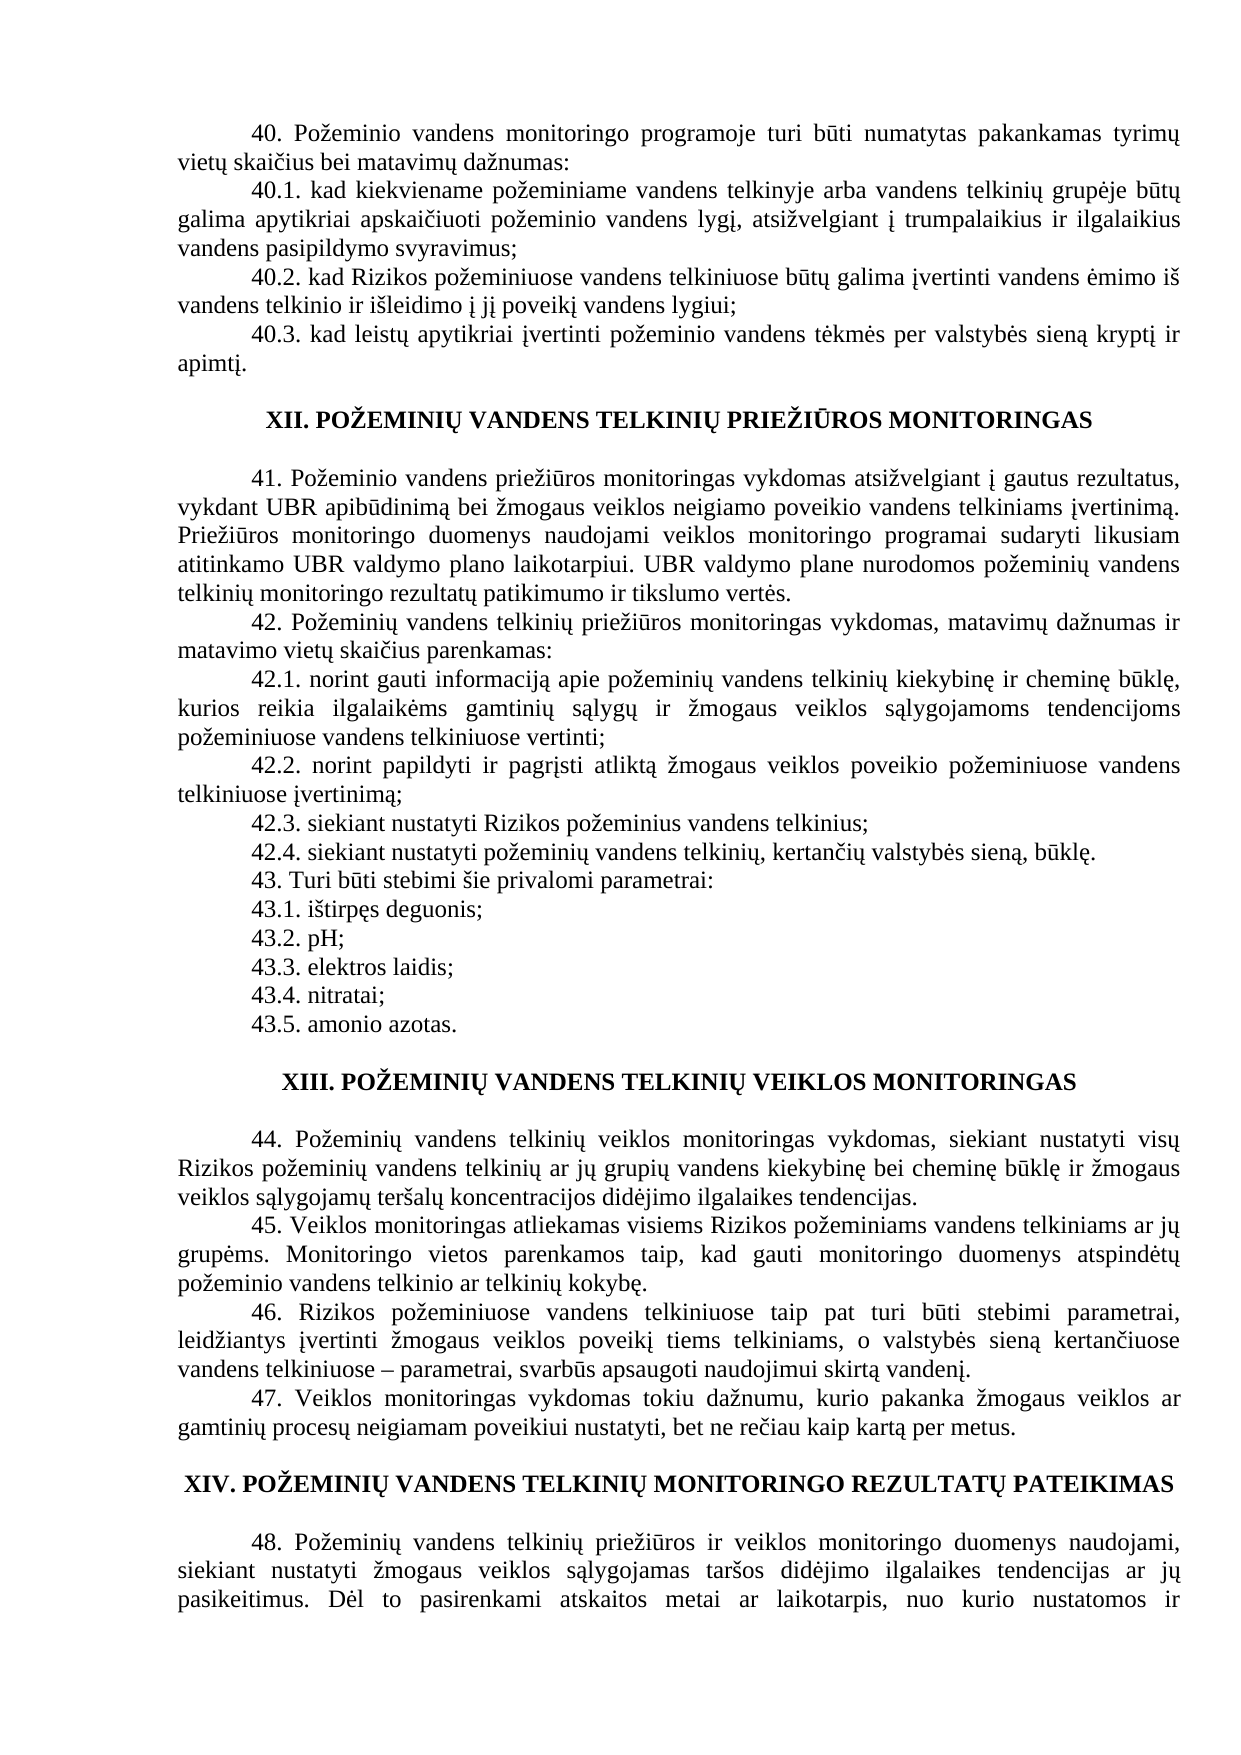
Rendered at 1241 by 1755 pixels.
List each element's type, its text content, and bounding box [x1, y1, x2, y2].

text 43.3. elektros laidis; [177, 952, 1181, 981]
text 40.1. kad kiekviename požeminiame vandens telkinyje arba vandens telkinių grupėje būtų galima apytikriai apskaičiuoti požeminio vandens lygį, atsižvelgiant į trumpalaikius ir ilgalaikius vandens pasipildymo svyravimus; [177, 176, 1181, 262]
text 43.5. amonio azotas. [177, 1009, 1181, 1038]
text XII. POŽEMINIŲ VANDENS TELKINIŲ PRIEŽIŪROS MONITORINGAS [177, 406, 1181, 434]
text 47. Veiklos monitoringas vykdomas tokiu dažnumu, kurio pakanka žmogaus veiklos ar gamtinių procesų neigiamam poveikiui nustatyti, bet ne rečiau kaip kartą per metus. [177, 1383, 1181, 1441]
text 41. Požeminio vandens priežiūros monitoringas vykdomas atsižvelgiant į gautus rezultatus, vykdant UBR apibūdinimą bei žmogaus veiklos neigiamo poveikio vandens telkiniams įvertinimą. Priežiūros monitoringo duomenys naudojami veiklos monitoringo programai sudaryti likusiam atitinkamo UBR valdymo plano laikotarpiui. UBR valdymo plane nurodomos požeminių vandens telkinių monitoringo rezultatų patikimumo ir tikslumo vertės. [177, 463, 1181, 607]
text XIII. POŽEMINIŲ VANDENS TELKINIŲ VEIKLOS MONITORINGAS [177, 1067, 1181, 1096]
text 43.4. nitratai; [177, 981, 1181, 1009]
text 43.1. ištirpęs deguonis; [177, 894, 1181, 923]
text 42.1. norint gauti informaciją apie požeminių vandens telkinių kiekybinę ir cheminę būklę, kurios reikia ilgalaikėms gamtinių sąlygų ir žmogaus veiklos sąlygojamoms tendencijoms požeminiuose vandens telkiniuose vertinti; [177, 664, 1181, 751]
text 42.3. siekiant nustatyti Rizikos požeminius vandens telkinius; [177, 808, 1181, 837]
text 43. Turi būti stebimi šie privalomi parametrai: [177, 866, 1181, 894]
text 48. Požeminių vandens telkinių priežiūros ir veiklos monitoringo duomenys naudojami, siekiant nustatyti žmogaus veiklos sąlygojamas taršos didėjimo ilgalaikes tendencijas ar jų pasikeitimus. Dėl to pasirenkami atskaitos metai ar laikotarpis, nuo kurio nustatomos ir [177, 1527, 1181, 1613]
text 43.2. pH; [177, 923, 1181, 952]
text 40.3. kad leistų apytikriai įvertinti požeminio vandens tėkmės per valstybės sieną kryptį ir apimtį. [177, 319, 1181, 377]
text 40. Požeminio vandens monitoringo programoje turi būti numatytas pakankamas tyrimų vietų skaičius bei matavimų dažnumas: [177, 118, 1181, 176]
text 45. Veiklos monitoringas atliekamas visiems Rizikos požeminiams vandens telkiniams ar jų grupėms. Monitoringo vietos parenkamos taip, kad gauti monitoringo duomenys atspindėtų požeminio vandens telkinio ar telkinių kokybę. [177, 1211, 1181, 1297]
text 42. Požeminių vandens telkinių priežiūros monitoringas vykdomas, matavimų dažnumas ir matavimo vietų skaičius parenkamas: [177, 607, 1181, 664]
text XIV. POŽEMINIŲ VANDENS TELKINIŲ MONITORINGO REZULTATŲ PATEIKIMAS [177, 1469, 1181, 1498]
text 42.4. siekiant nustatyti požeminių vandens telkinių, kertančių valstybės sieną, būklę. [177, 837, 1181, 866]
text 44. Požeminių vandens telkinių veiklos monitoringas vykdomas, siekiant nustatyti visų Rizikos požeminių vandens telkinių ar jų grupių vandens kiekybinę bei cheminę būklę ir žmogaus veiklos sąlygojamų teršalų koncentracijos didėjimo ilgalaikes tendencijas. [177, 1124, 1181, 1211]
text 42.2. norint papildyti ir pagrįsti atliktą žmogaus veiklos poveikio požeminiuose vandens telkiniuose įvertinimą; [177, 751, 1181, 808]
text 46. Rizikos požeminiuose vandens telkiniuose taip pat turi būti stebimi parametrai, leidžiantys įvertinti žmogaus veiklos poveikį tiems telkiniams, o valstybės sieną kertančiuose vandens telkiniuose – parametrai, svarbūs apsaugoti naudojimui skirtą vandenį. [177, 1297, 1181, 1383]
text 40.2. kad Rizikos požeminiuose vandens telkiniuose būtų galima įvertinti vandens ėmimo iš vandens telkinio ir išleidimo į jį poveikį vandens lygiui; [177, 262, 1181, 319]
